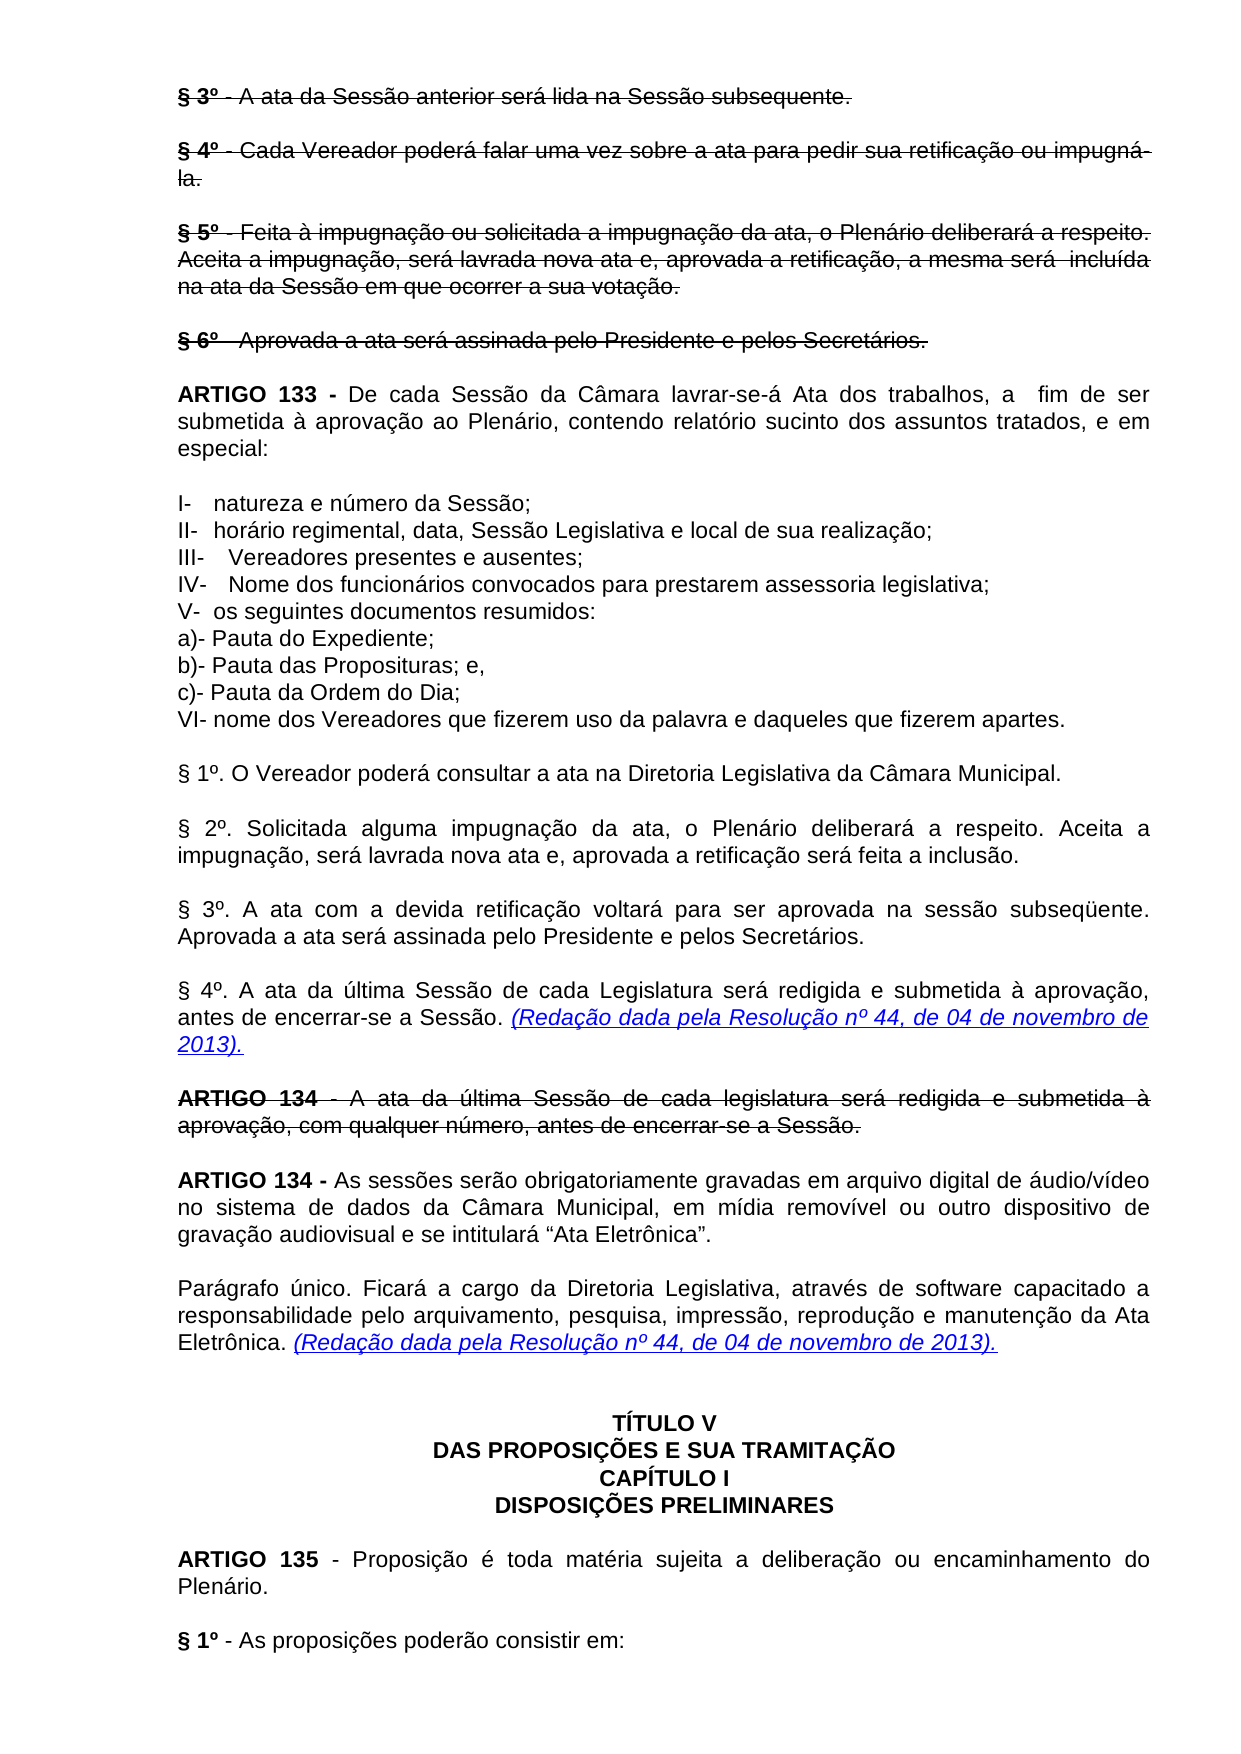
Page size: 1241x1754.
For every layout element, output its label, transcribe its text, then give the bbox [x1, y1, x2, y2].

text c)- Pauta da Ordem do Dia; [177, 678, 1152, 706]
list Vereadores presentes e ausentes; [177, 543, 1152, 570]
subtitle § 1º - As proposições poderão consistir em: [177, 1626, 1152, 1653]
subtitle § 3º. A ata com a devida retificação voltará para ser aprovada na sessão subseqüente. Aprovada a ata será assinada pelo Presidente e pelos Secretários. [177, 895, 1152, 949]
subtitle CAPÍTULO I [177, 1464, 1152, 1491]
subtitle § 1º. O Vereador poderá consultar a ata na Diretoria Legislativa da Câmara Municipal. [177, 760, 1152, 787]
text a)- Pauta do Expediente; [177, 624, 1152, 651]
text VI- nome dos Vereadores que fizerem uso da palavra e daqueles que fizerem apartes. [177, 706, 1152, 733]
list horário regimental, data, Sessão Legislativa e local de sua realização; [177, 516, 1152, 543]
subtitle § 6º - Aprovada a ata será assinada pelo Presidente e pelos Secretários. [177, 326, 1152, 353]
subtitle ARTIGO 135 - Proposição é toda matéria sujeita a deliberação ou encaminhamento do Plenário. [177, 1545, 1152, 1599]
list Nome dos funcionários convocados para prestarem assessoria legislativa; [177, 570, 1152, 597]
text b)- Pauta das Proposituras; e, [177, 651, 1152, 678]
subtitle DISPOSIÇÕES PRELIMINARES [177, 1491, 1152, 1518]
text Parágrafo único. Ficará a cargo da Diretoria Legislativa, através de software capacitado a responsabilidade pelo arquivamento, pesquisa, impressão, reprodução e manutenção da Ata Eletrônica. (Redação dada pela Resolução nº 44, de 04 de novembro de 2013). [177, 1274, 1152, 1356]
text ARTIGO 134 - As sessões serão obrigatoriamente gravadas em arquivo digital de áudio/vídeo no sistema de dados da Câmara Municipal, em mídia removível ou outro dispositivo de gravação audiovisual e se intitulará “Ata Eletrônica”. [177, 1166, 1152, 1247]
subtitle DAS PROPOSIÇÕES E SUA TRAMITAÇÃO [177, 1437, 1152, 1464]
text ARTIGO 133 - De cada Sessão da Câmara lavrar-se-á Ata dos trabalhos, a fim de ser submetida à aprovação ao Plenário, contendo relatório sucinto dos assuntos tratados, e em especial: [177, 381, 1152, 462]
subtitle TÍTULO V [177, 1410, 1152, 1437]
subtitle § 4º - Cada Vereador poderá falar uma vez sobre a ata para pedir sua retificação ou impugná-la. [177, 153, 1152, 191]
subtitle ARTIGO 134 - A ata da última Sessão de cada legislatura será redigida e submetida à aprovação, com qualquer número, antes de encerrar-se a Sessão. [177, 1085, 1152, 1139]
subtitle § 3º - A ata da Sessão anterior será lida na Sessão subsequente. [177, 83, 1152, 110]
text V- os seguintes documentos resumidos: [177, 597, 1152, 624]
subtitle § 2º. Solicitada alguma impugnação da ata, o Plenário deliberará a respeito. Aceita a impugnação, será lavrada nova ata e, aprovada a retificação será feita a inclusão. [177, 814, 1152, 868]
list natureza e número da Sessão; [177, 489, 1152, 516]
subtitle § 4º. A ata da última Sessão de cada Legislatura será redigida e submetida à aprovação, antes de encerrar-se a Sessão. (Redação dada pela Resolução nº 44, de 04 de novembro de 2013). [177, 976, 1152, 1058]
subtitle § 5º - Feita à impugnação ou solicitada a impugnação da ata, o Plenário deliberará a respeito. Aceita a impugnação, será lavrada nova ata e, aprovada a retificação, a mesma será incluída na ata da Sessão em que ocorrer a sua votação. [177, 218, 1152, 299]
subtitle § 4º - Cada Vereador poderá falar uma vez sobre a ata para pedir sua retificação ou impugná-la. [177, 137, 1152, 152]
